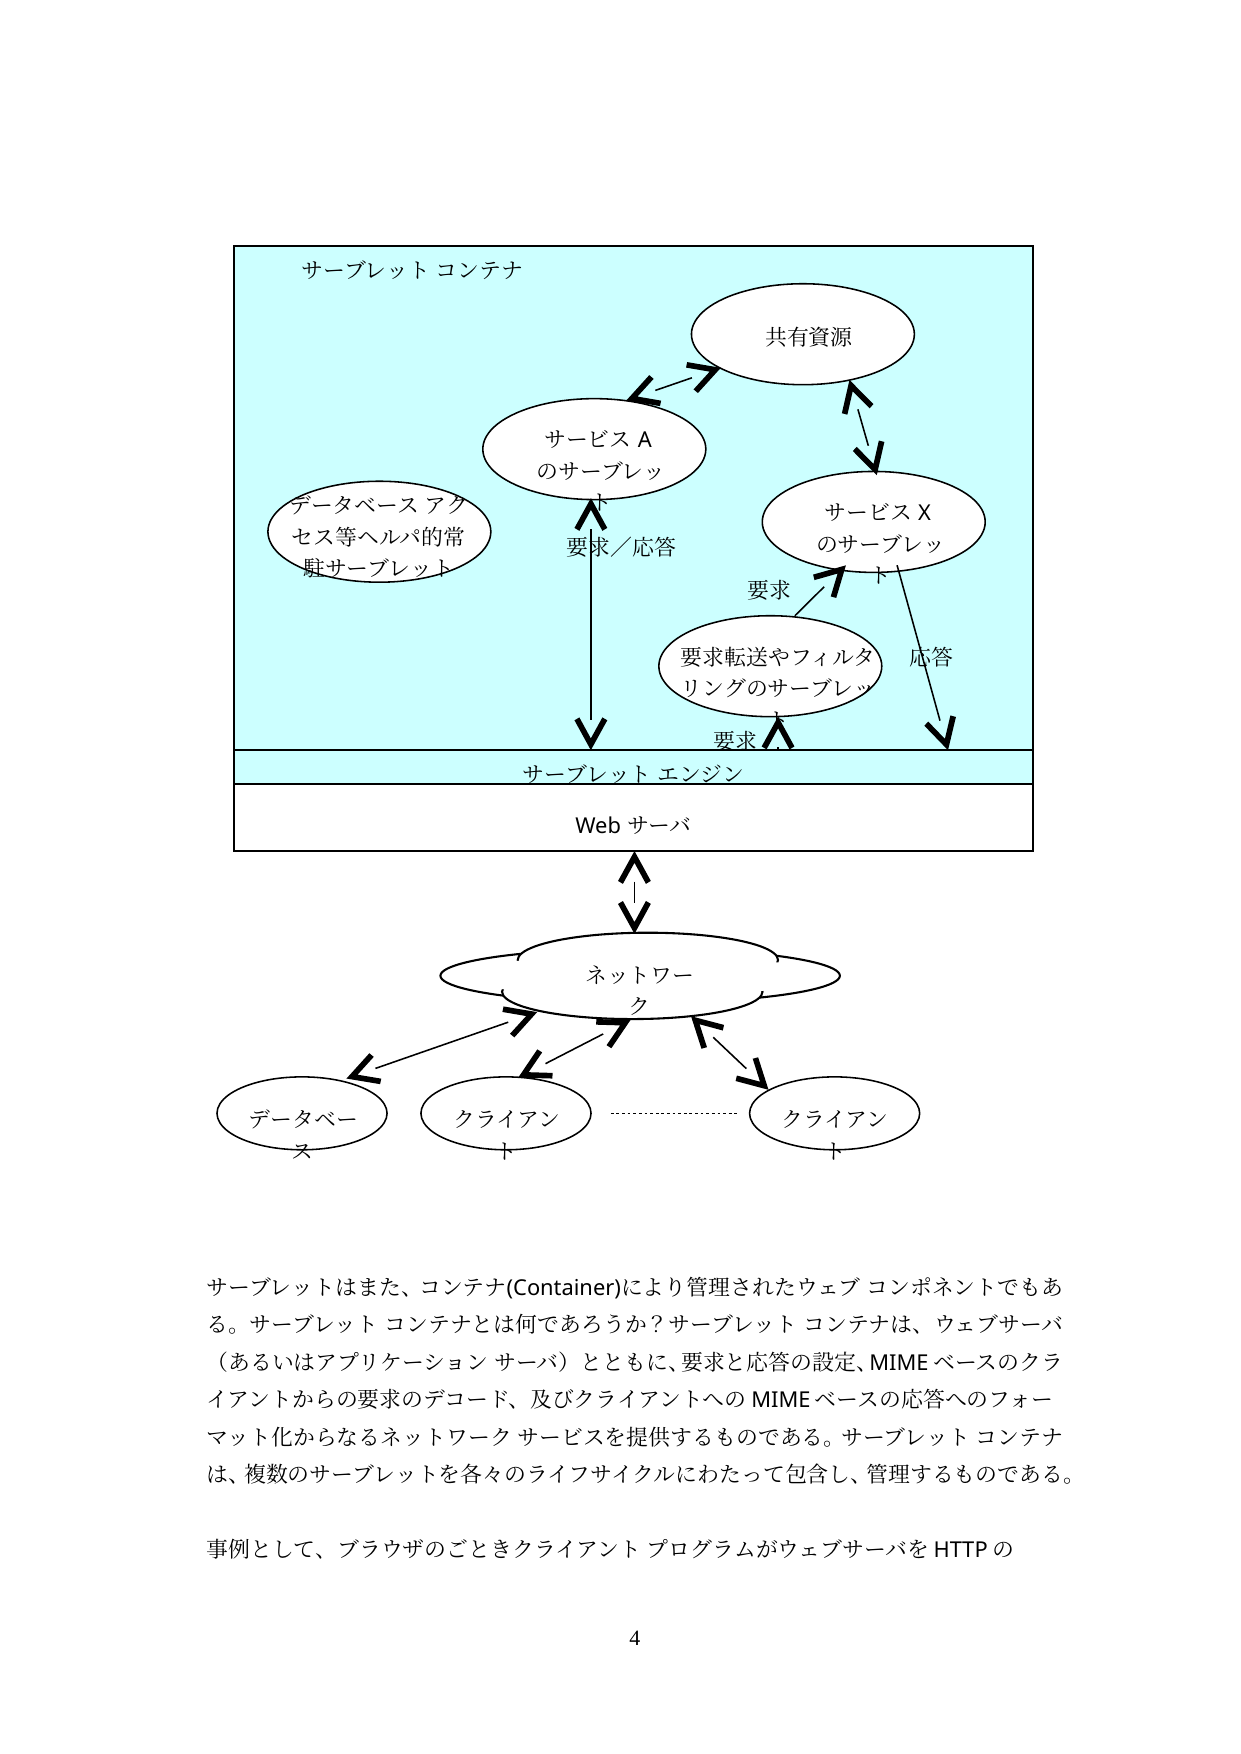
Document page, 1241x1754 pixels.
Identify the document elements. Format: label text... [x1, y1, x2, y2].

text サーブレットはまた、コンテナ(Container)により管理されたウェブ コンポネントでもある。サーブレット コンテナとは何であろうか？サーブレット コンテナは、ウェブサーバ（あるいはアプリケーション サーバ）とともに、要求と応答の設定、MIMEベースのクライアントからの要求のデコード、及びクライアントへのMIMEベースの応答へのフォーマット化からなるネットワーク サービスを提供するものである。サーブレット コンテナは、複数のサーブレットを各々のライフサイクルにわたって包含し、管理するものである。 [206, 1267, 1063, 1492]
text 事例として、ブラウザのごときクライアント プログラムがウェブサーバをHTTPの [206, 1529, 1063, 1567]
